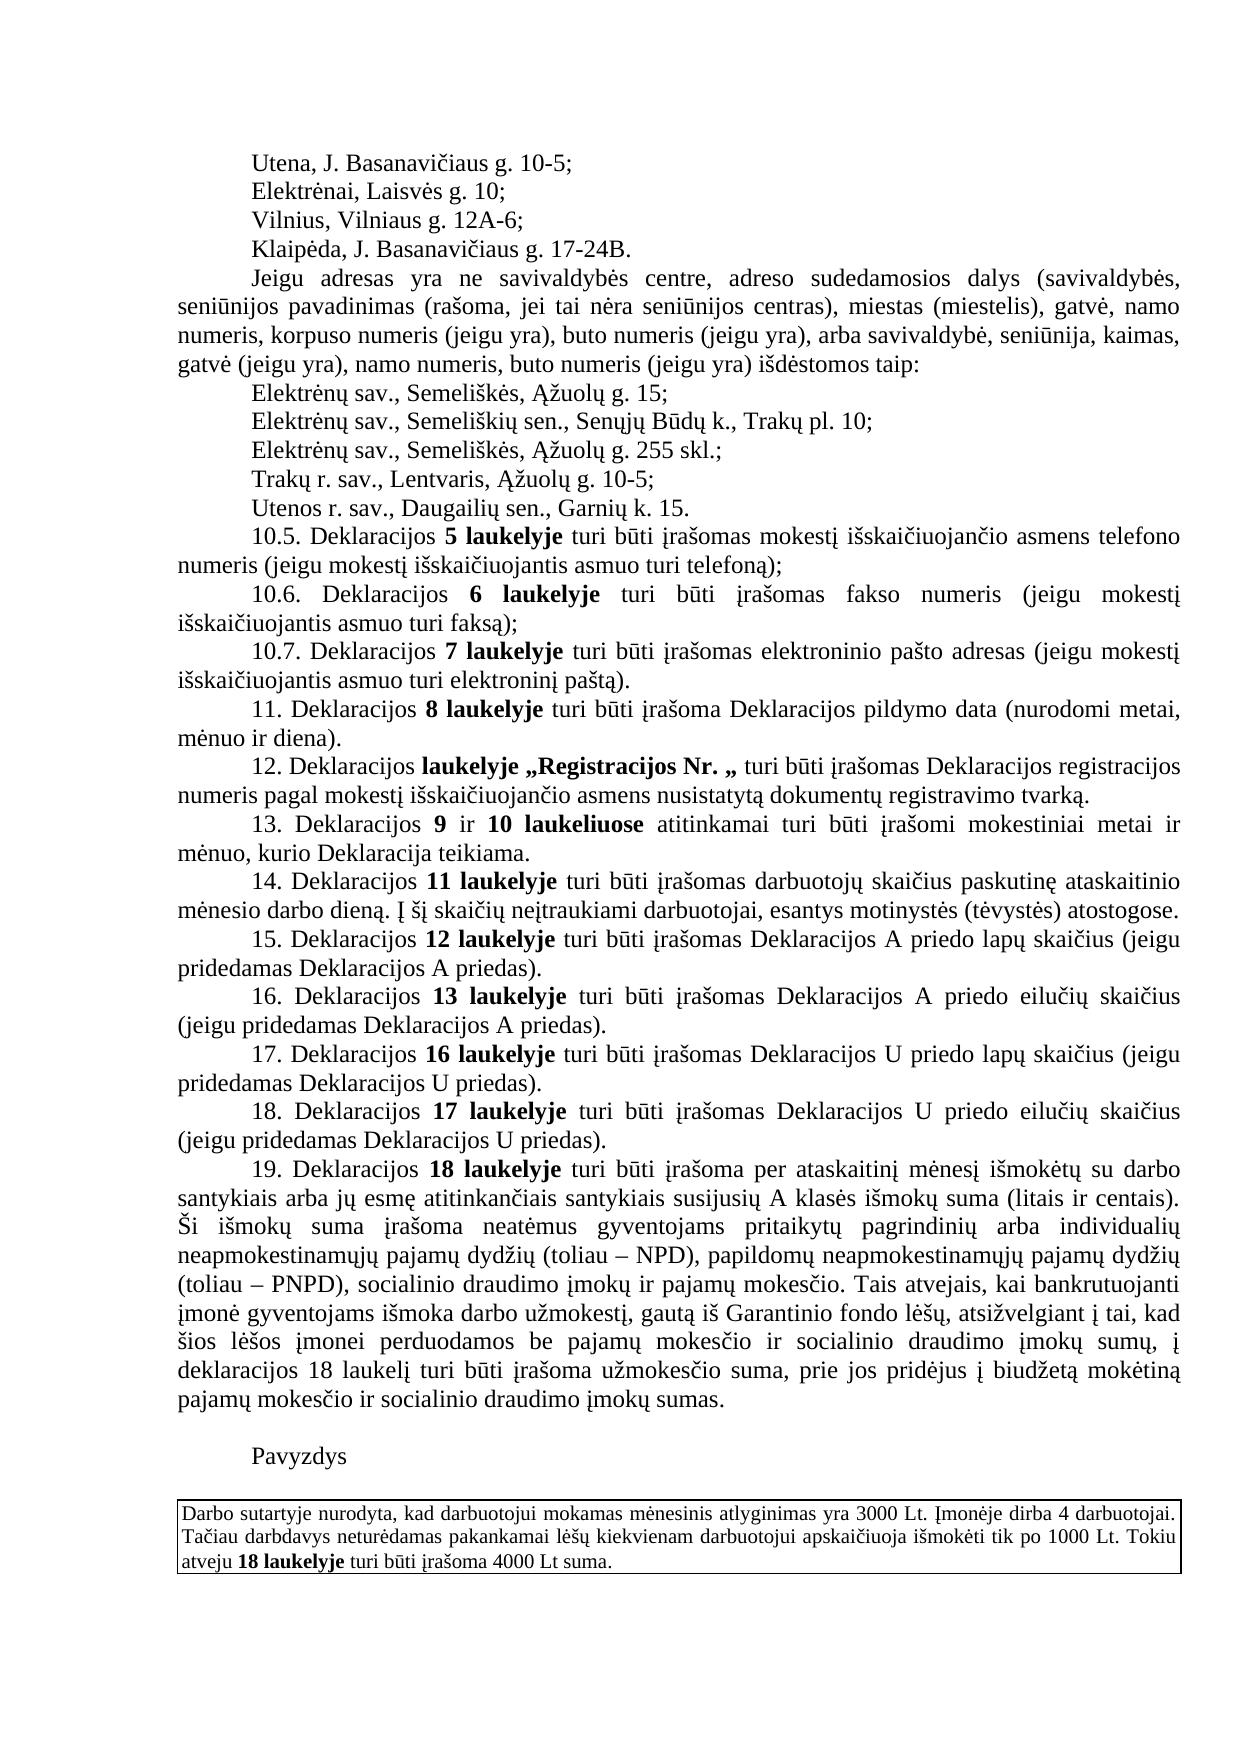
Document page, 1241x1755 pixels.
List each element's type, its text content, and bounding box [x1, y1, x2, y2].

text 11. Deklaracijos 8 laukelyje turi būti įrašoma Deklaracijos pildymo data (nurodomi metai, mėnuo ir diena). [177, 694, 1181, 751]
text Elektrėnų sav., Semeliškės, Ąžuolų g. 255 skl.; [177, 435, 1181, 464]
text 15. Deklaracijos 12 laukelyje turi būti įrašomas Deklaracijos A priedo lapų skaičius (jeigu pridedamas Deklaracijos A priedas). [177, 924, 1181, 981]
text 10.6. Deklaracijos 6 laukelyje turi būti įrašomas fakso numeris (jeigu mokestį išskaičiuojantis asmuo turi faksą); [177, 579, 1181, 636]
text Jeigu adresas yra ne savivaldybės centre, adreso sudedamosios dalys (savivaldybės, seniūnijos pavadinimas (rašoma, jei tai nėra seniūnijos centras), miestas (miestelis), gatvė, namo numeris, korpuso numeris (jeigu yra), buto numeris (jeigu yra), arba savivaldybė, seniūnija, kaimas, gatvė (jeigu yra), namo numeris, buto numeris (jeigu yra) išdėstomos taip: [177, 263, 1181, 378]
text Trakų r. sav., Lentvaris, Ąžuolų g. 10-5; [177, 464, 1181, 493]
text Elektrėnų sav., Semeliškės, Ąžuolų g. 15; [177, 378, 1181, 406]
text 13. Deklaracijos 9 ir 10 laukeliuose atitinkamai turi būti įrašomi mokestiniai metai ir mėnuo, kurio Deklaracija teikiama. [177, 809, 1181, 866]
text Utenos r. sav., Daugailių sen., Garnių k. 15. [177, 493, 1181, 521]
text Klaipėda, J. Basanavičiaus g. 17-24B. [177, 234, 1181, 263]
text 19. Deklaracijos 18 laukelyje turi būti įrašoma per ataskaitinį mėnesį išmokėtų su darbo santykiais arba jų esmę atitinkančiais santykiais susijusių A klasės išmokų suma (litais ir centais). Ši išmokų suma įrašoma neatėmus gyventojams pritaikytų pagrindinių arba individualių neapmokestinamųjų pajamų dydžių (toliau – NPD), papildomų neapmokestinamųjų pajamų dydžių (toliau – PNPD), socialinio draudimo įmokų ir pajamų mokesčio. Tais atvejais, kai bankrutuojanti įmonė gyventojams išmoka darbo užmokestį, gautą iš Garantinio fondo lėšų, atsižvelgiant į tai, kad šios lėšos įmonei perduodamos be pajamų mokesčio ir socialinio draudimo įmokų sumų, į deklaracijos 18 laukelį turi būti įrašoma užmokesčio suma, prie jos pridėjus į biudžetą mokėtiną pajamų mokesčio ir socialinio draudimo įmokų sumas. [177, 1154, 1181, 1413]
text Utena, J. Basanavičiaus g. 10-5; [177, 148, 1181, 176]
text 10.5. Deklaracijos 5 laukelyje turi būti įrašomas mokestį išskaičiuojančio asmens telefono numeris (jeigu mokestį išskaičiuojantis asmuo turi telefoną); [177, 521, 1181, 579]
text 18. Deklaracijos 17 laukelyje turi būti įrašomas Deklaracijos U priedo eilučių skaičius (jeigu pridedamas Deklaracijos U priedas). [177, 1096, 1181, 1154]
table_header Darbo sutartyje nurodyta, kad darbuotojui mokamas mėnesinis atlyginimas yra 3000 Lt. Įmonėje dirba 4 darbuotojai. Tačiau darbdavys neturėdamas pakankamai lėšų kiekvienam darbuotojui apskaičiuoja išmokėti tik po 1000 Lt. Tokiu atveju 18 laukelyje turi būti įrašoma 4000 Lt suma. [178, 1501, 1180, 1573]
text 16. Deklaracijos 13 laukelyje turi būti įrašomas Deklaracijos A priedo eilučių skaičius (jeigu pridedamas Deklaracijos A priedas). [177, 981, 1181, 1039]
text 12. Deklaracijos laukelyje „Registracijos Nr. „ turi būti įrašomas Deklaracijos registracijos numeris pagal mokestį išskaičiuojančio asmens nusistatytą dokumentų registravimo tvarką. [177, 751, 1181, 809]
text Elektrėnai, Laisvės g. 10; [177, 176, 1181, 205]
text Pavyzdys [177, 1441, 1181, 1470]
text Elektrėnų sav., Semeliškių sen., Senųjų Būdų k., Trakų pl. 10; [177, 406, 1181, 435]
text 14. Deklaracijos 11 laukelyje turi būti įrašomas darbuotojų skaičius paskutinę ataskaitinio mėnesio darbo dieną. Į šį skaičių neįtraukiami darbuotojai, esantys motinystės (tėvystės) atostogose. [177, 866, 1181, 924]
text 17. Deklaracijos 16 laukelyje turi būti įrašomas Deklaracijos U priedo lapų skaičius (jeigu pridedamas Deklaracijos U priedas). [177, 1039, 1181, 1096]
text 10.7. Deklaracijos 7 laukelyje turi būti įrašomas elektroninio pašto adresas (jeigu mokestį išskaičiuojantis asmuo turi elektroninį paštą). [177, 636, 1181, 694]
text Vilnius, Vilniaus g. 12A-6; [177, 205, 1181, 234]
